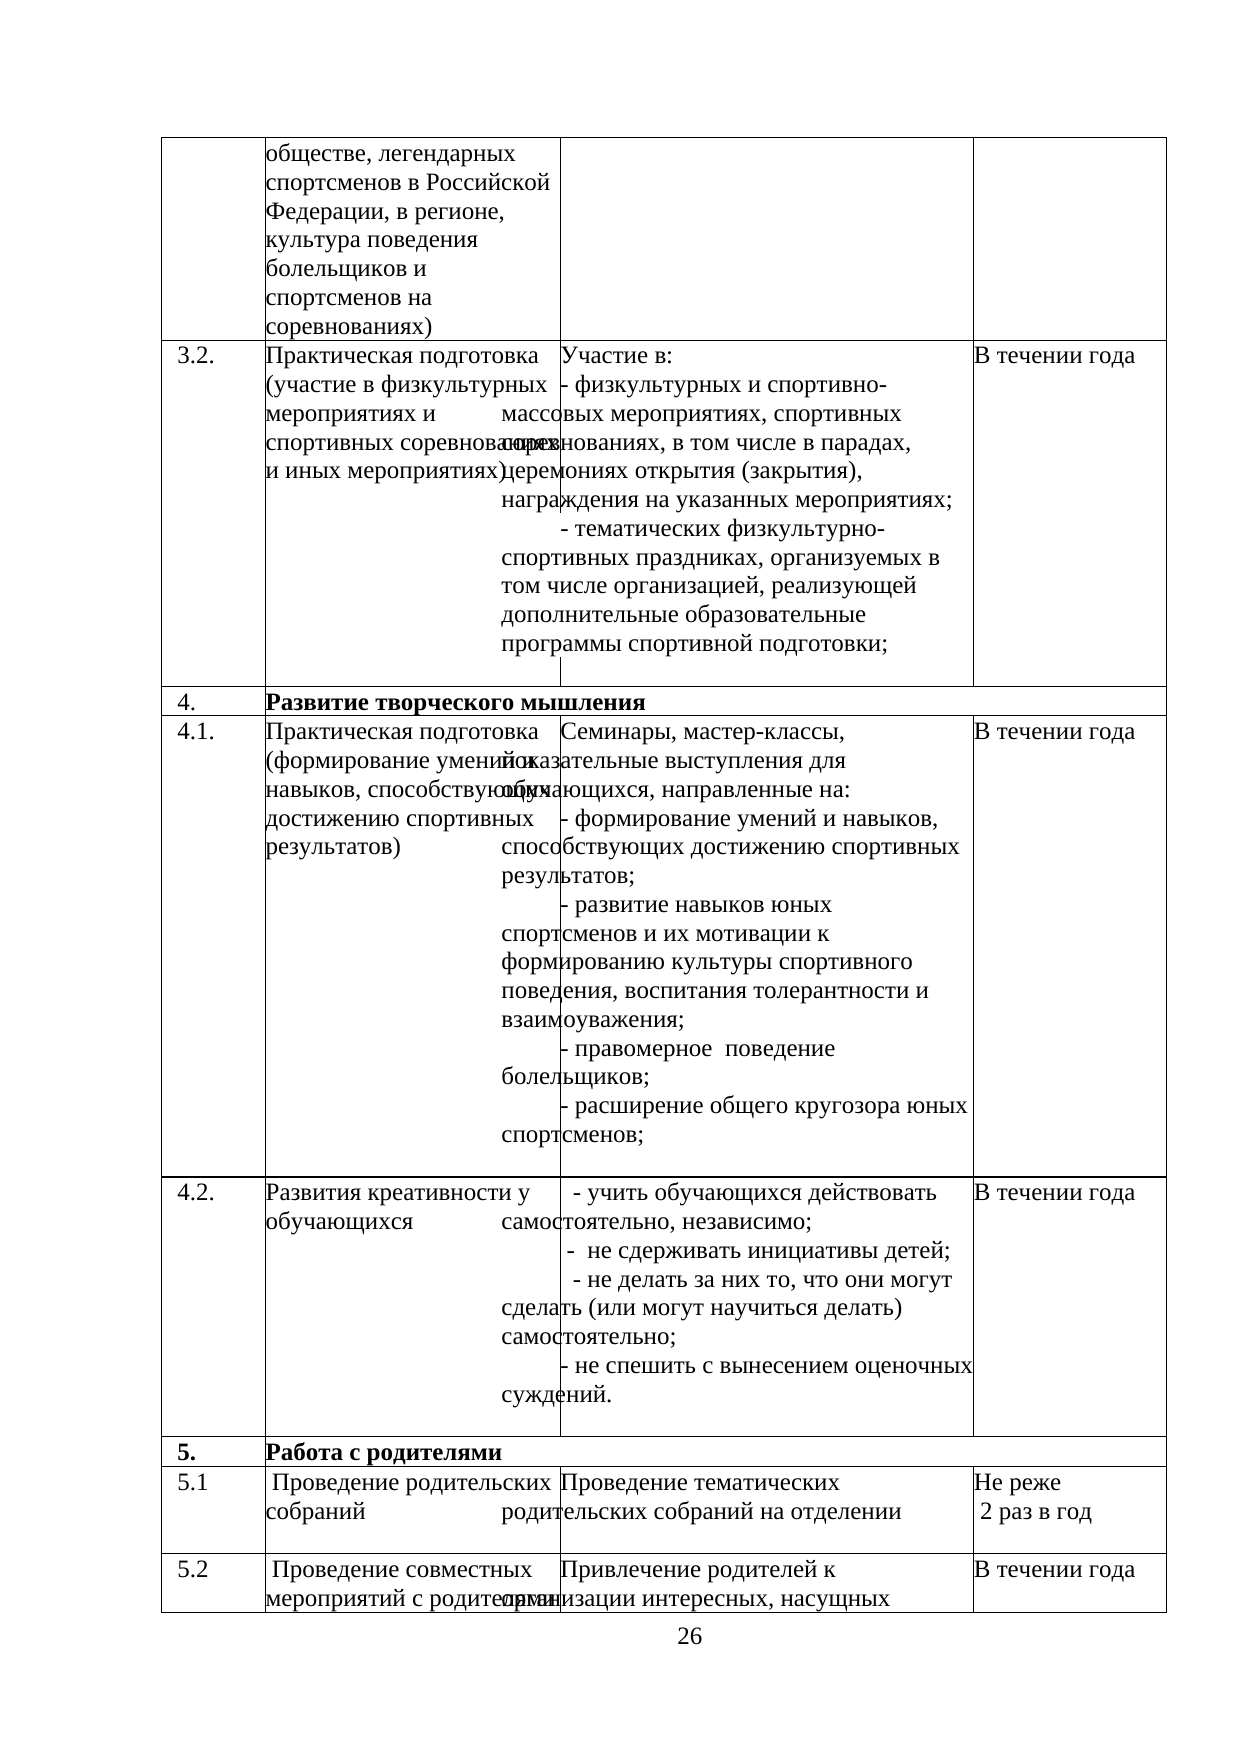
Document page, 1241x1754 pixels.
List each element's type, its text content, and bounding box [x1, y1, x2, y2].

table_cell Проведение родительских собраний [266, 1467, 560, 1553]
table_cell - учить обучающихся действовать самостоятельно, независимо; - не сдерживать инициативы детей; - не делать за них то, что они могут сделать (или могут научиться делать) самостоятельно; - не спешить с вынесением оценочных суждений. [561, 1178, 973, 1436]
table_cell Практическая подготовка (формирование умений и навыков, способствующих достижению спортивных результатов) [266, 716, 560, 1176]
table_cell 5. [162, 1437, 265, 1466]
table_cell Проведение тематических родительских собраний на отделении [561, 1467, 973, 1553]
table_cell 4. [162, 687, 265, 715]
table_cell Не реже 2 раз в год [974, 1467, 1166, 1553]
table_cell [162, 138, 265, 339]
table_cell [974, 138, 1166, 339]
table_cell 3.2. [162, 341, 265, 686]
table_cell Развития креативности у обучающихся [266, 1264, 560, 1436]
table_cell 4.1. [162, 716, 265, 1176]
table_cell Развития креативности у обучающихся [266, 1178, 560, 1235]
table_cell Участие в: - физкультурных и спортивно-массовых мероприятиях, спортивных соревнованиях, в том числе в парадах, церемониях открытия (закрытия), награждения на указанных мероприятиях; - тематических физкультурно-спортивных праздниках, организуемых в том числе организацией, реализующей дополнительные образовательные программы спортивной подготовки; [561, 341, 973, 686]
table_cell В течении года [974, 341, 1166, 686]
table_cell 5.1 [162, 1467, 265, 1553]
table_cell В течении года [974, 1178, 1166, 1436]
table_cell Развитие творческого мышления [266, 687, 1166, 715]
table_cell Привлечение родителей к организации интересных, насущных мероприятий, спортивных соревнований [561, 1554, 973, 1612]
table_cell Работа с родителями [266, 1437, 1166, 1466]
table_cell 5.2 [162, 1554, 265, 1612]
table_cell В течении года [974, 1554, 1166, 1612]
table_cell Теоретическая подготовка (воспитание патриотизма, чувства ответственности перед Родиной, гордости за свой край, свою Родину, уважение государственных символов (герб, флаг, гимн), готовность к служению Отечеству, его защите на примере роли, традиций и развития вида спорта в современном обществе, легендарных спортсменов в Российской Федерации, в регионе, культура поведения болельщиков и спортсменов на соревнованиях) [266, 138, 560, 339]
table_cell 4.2. [162, 1178, 265, 1436]
table_cell В течении года [974, 716, 1166, 1176]
table_cell Семинары, мастер-классы, показательные выступления для обучающихся, направленные на: - формирование умений и навыков, способствующих достижению спортивных результатов; - развитие навыков юных спортсменов и их мотивации к формированию культуры спортивного поведения, воспитания толерантности и взаимоуважения; - правомерное поведение болельщиков; - расширение общего кругозора юных спортсменов; [561, 716, 973, 1176]
table_cell Практическая подготовка (участие в физкультурных мероприятиях и спортивных соревнованиях и иных мероприятиях) [266, 341, 560, 686]
table_cell Проведение совместных мероприятий с родителями [266, 1554, 560, 1612]
table_cell Беседы, встречи, диспуты, другие мероприятия с приглашением именитых спортсменов, тренеров и ветеранов спорта с обучающимися и иные мероприятия, определяемые организацией, реализующей дополнительную образовательную программу спортивной подготовки [561, 138, 973, 339]
